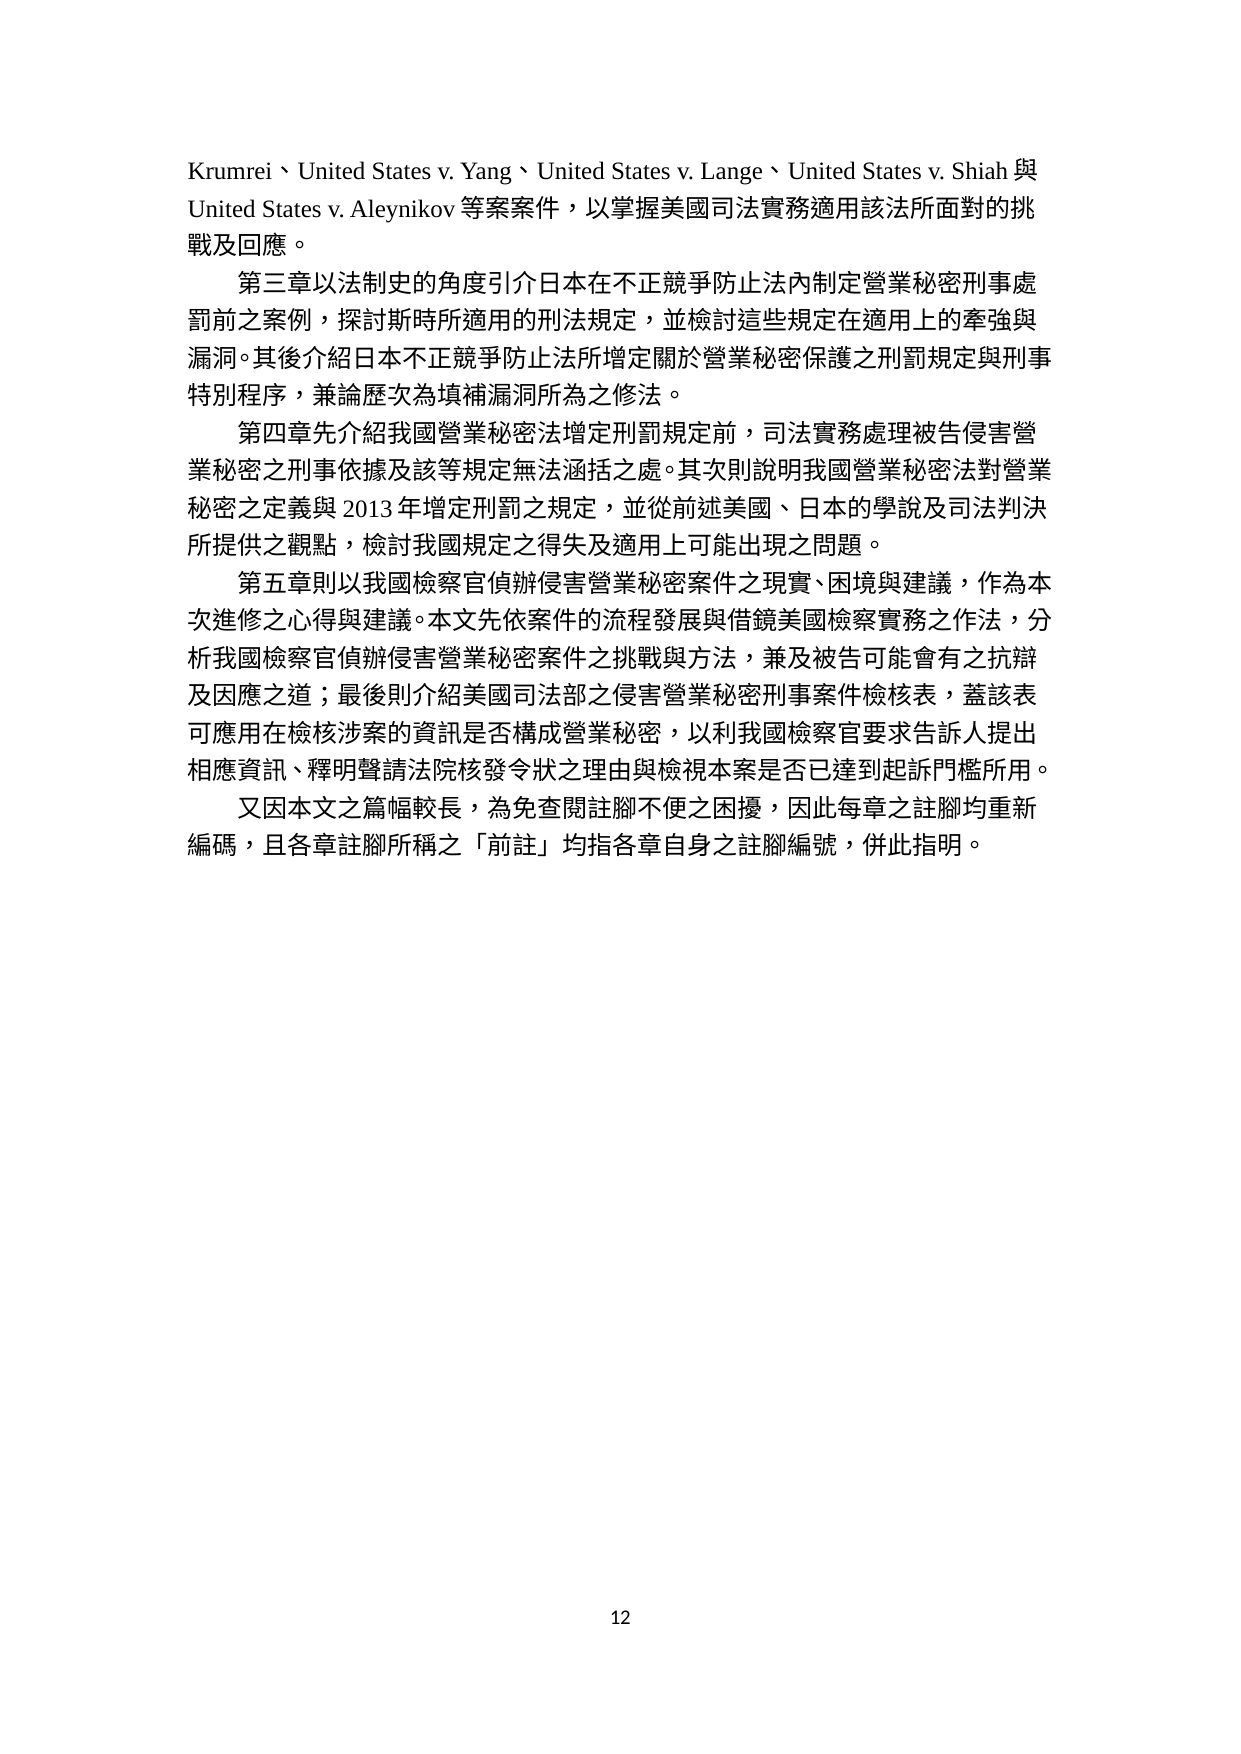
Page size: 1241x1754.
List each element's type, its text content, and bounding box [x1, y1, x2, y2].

text 第三章以法制史的角度引介日本在不正競爭防止法內制定營業秘密刑事處罰前之案例，探討斯時所適用的刑法規定，並檢討這些規定在適用上的牽強與漏洞。其後介紹日本不正競爭防止法所增定關於營業秘密保護之刑罰規定與刑事特別程序，兼論歷次為填補漏洞所為之修法。 [187, 262, 1053, 412]
text Krumrei、United States v. Yang、United States v. Lange、United States v. Shiah與United States v. Aleynikov等案案件，以掌握美國司法實務適用該法所面對的挑戰及回應。 [187, 150, 1053, 262]
text 又因本文之篇幅較長，為免查閱註腳不便之困擾，因此每章之註腳均重新編碼，且各章註腳所稱之「前註」均指各章自身之註腳編號，併此指明。 [187, 787, 1053, 862]
text 第四章先介紹我國營業秘密法增定刑罰規定前，司法實務處理被告侵害營業秘密之刑事依據及該等規定無法涵括之處。其次則說明我國營業秘密法對營業秘密之定義與2013年增定刑罰之規定，並從前述美國、日本的學說及司法判決所提供之觀點，檢討我國規定之得失及適用上可能出現之問題。 [187, 412, 1053, 562]
text 第五章則以我國檢察官偵辦侵害營業秘密案件之現實、困境與建議，作為本次進修之心得與建議。本文先依案件的流程發展與借鏡美國檢察實務之作法，分析我國檢察官偵辦侵害營業秘密案件之挑戰與方法，兼及被告可能會有之抗辯及因應之道；最後則介紹美國司法部之侵害營業秘密刑事案件檢核表，蓋該表可應用在檢核涉案的資訊是否構成營業秘密，以利我國檢察官要求告訴人提出相應資訊、釋明聲請法院核發令狀之理由與檢視本案是否已達到起訴門檻所用。 [187, 562, 1053, 787]
